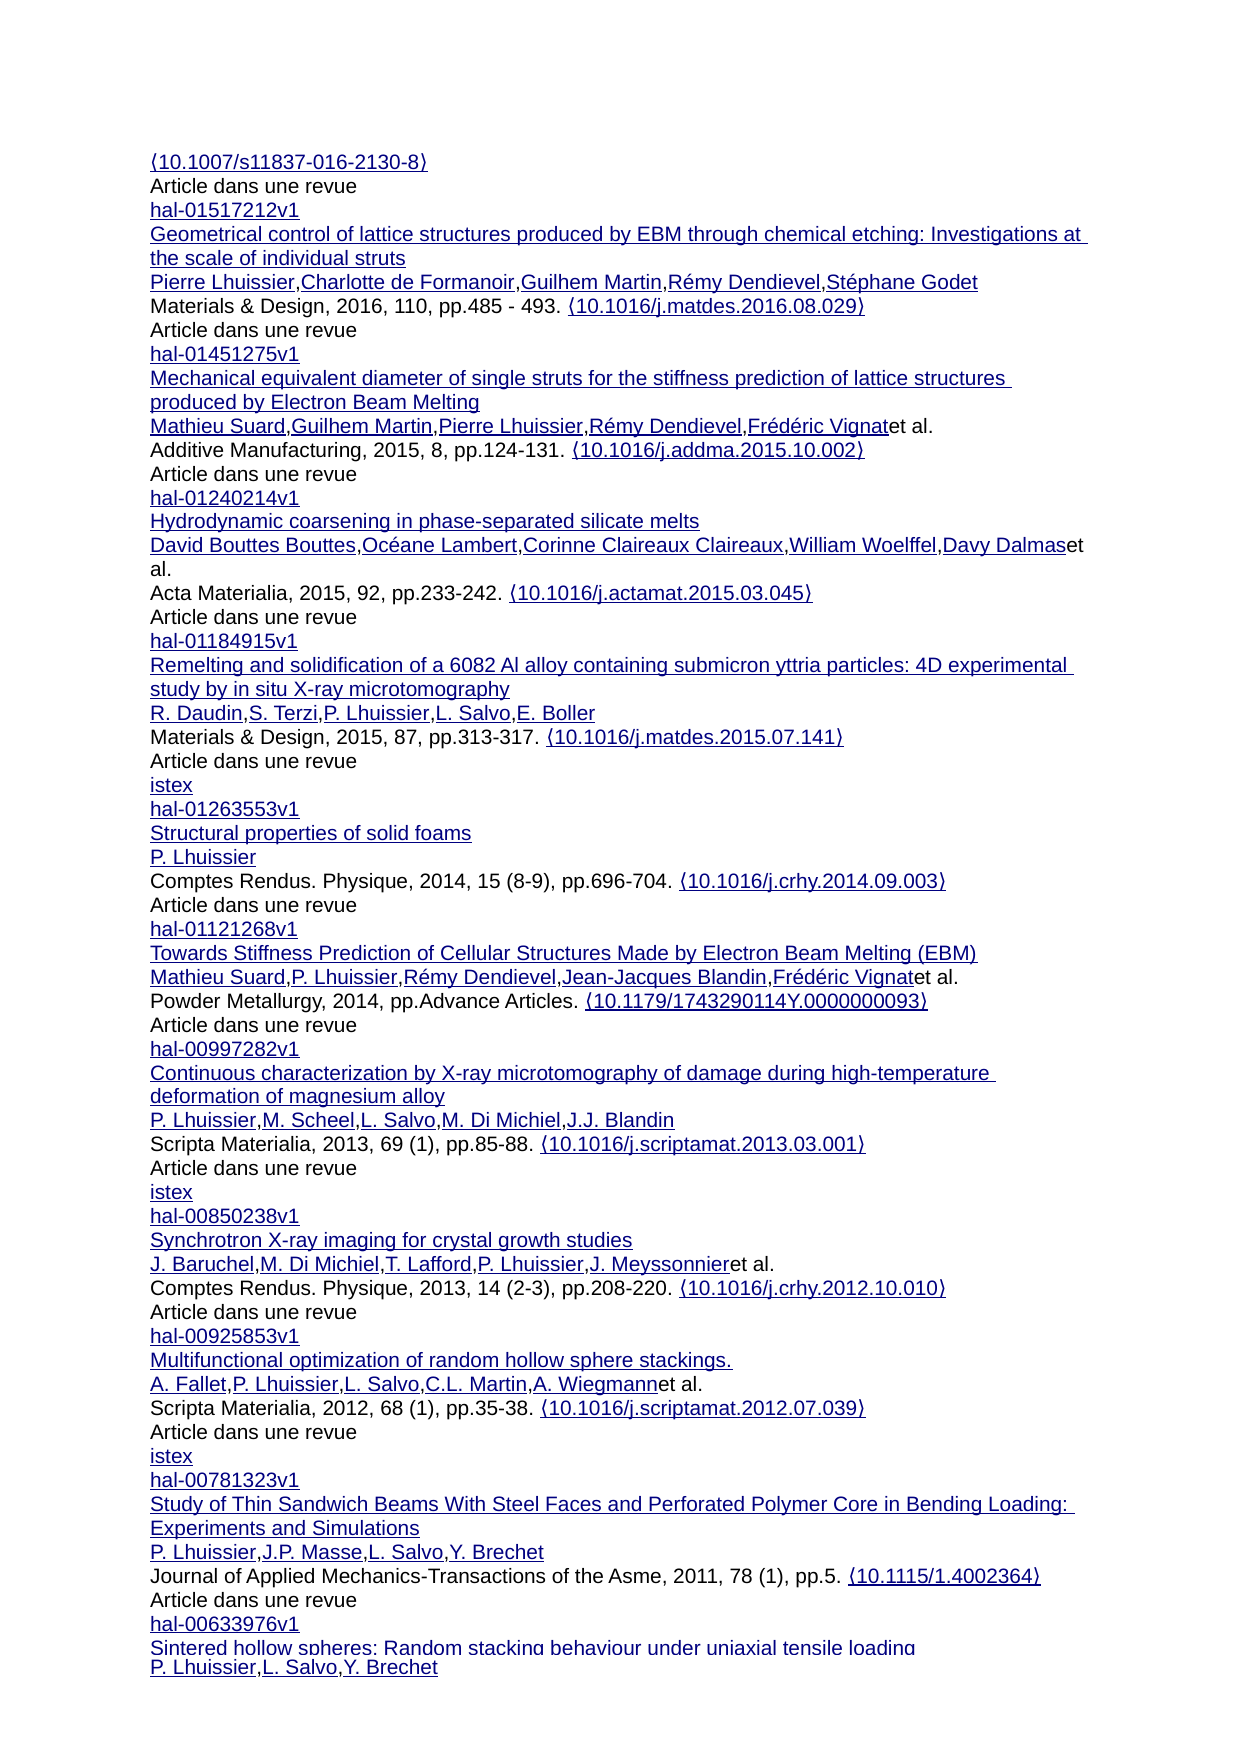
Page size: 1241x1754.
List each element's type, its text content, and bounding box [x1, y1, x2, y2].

table_cell Geometrical control of lattice structures produced by EBM through chemical etching: Investigations at the scale of individual struts Pierre Lhuissier,Charlotte de Formanoir,Guilhem Martin,Rémy Dendievel,Stéphane Godet Materials & Design, 2016, 110, pp.485 - 493. ⟨10.1016/j.matdes.2016.08.029⟩ Article dans une revue hal-01451275v1 [150, 222, 1090, 366]
table_cell Hydrodynamic coarsening in phase-separated silicate melts David Bouttes Bouttes,Océane Lambert,Corinne Claireaux Claireaux,William Woelffel,Davy Dalmaset al. Acta Materialia, 2015, 92, pp.233-242. ⟨10.1016/j.actamat.2015.03.045⟩ Article dans une revue hal-01184915v1 [150, 509, 1090, 653]
table_cell Mechanical equivalent diameter of single struts for the stiffness prediction of lattice structures produced by Electron Beam Melting Mathieu Suard,Guilhem Martin,Pierre Lhuissier,Rémy Dendievel,Frédéric Vignatet al. Additive Manufacturing, 2015, 8, pp.124-131. ⟨10.1016/j.addma.2015.10.002⟩ Article dans une revue hal-01240214v1 [150, 366, 1090, 509]
table_cell Towards Stiffness Prediction of Cellular Structures Made by Electron Beam Melting (EBM) Mathieu Suard,P. Lhuissier,Rémy Dendievel,Jean-Jacques Blandin,Frédéric Vignatet al. Powder Metallurgy, 2014, pp.Advance Articles. ⟨10.1179/1743290114Y.0000000093⟩ Article dans une revue hal-00997282v1 [150, 941, 1090, 1060]
table_cell Remelting and solidification of a 6082 Al alloy containing submicron yttria particles: 4D experimental study by in situ X-ray microtomography R. Daudin,S. Terzi,P. Lhuissier,L. Salvo,E. Boller Materials & Design, 2015, 87, pp.313-317. ⟨10.1016/j.matdes.2015.07.141⟩ Article dans une revue istex hal-01263553v1 [150, 653, 1090, 821]
table_cell Study of Thin Sandwich Beams With Steel Faces and Perforated Polymer Core in Bending Loading: Experiments and Simulations P. Lhuissier,J.P. Masse,L. Salvo,Y. Brechet Journal of Applied Mechanics-Transactions of the Asme, 2011, 78 (1), pp.5. ⟨10.1115/1.4002364⟩ Article dans une revue hal-00633976v1 [150, 1492, 1090, 1635]
table_cell Continuous characterization by X-ray microtomography of damage during high-temperature deformation of magnesium alloy P. Lhuissier,M. Scheel,L. Salvo,M. Di Michiel,J.J. Blandin Scripta Materialia, 2013, 69 (1), pp.85-88. ⟨10.1016/j.scriptamat.2013.03.001⟩ Article dans une revue istex hal-00850238v1 [150, 1060, 1090, 1228]
table_cell Synchrotron X-ray imaging for crystal growth studies J. Baruchel,M. Di Michiel,T. Lafford,P. Lhuissier,J. Meyssonnieret al. Comptes Rendus. Physique, 2013, 14 (2-3), pp.208-220. ⟨10.1016/j.crhy.2012.10.010⟩ Article dans une revue hal-00925853v1 [150, 1228, 1090, 1348]
table_cell Structural properties of solid foams P. Lhuissier Comptes Rendus. Physique, 2014, 15 (8-9), pp.696-704. ⟨10.1016/j.crhy.2014.09.003⟩ Article dans une revue hal-01121268v1 [150, 821, 1090, 941]
table_cell ⟨10.1007/s11837-016-2130-8⟩ Article dans une revue hal-01517212v1 [150, 150, 1090, 222]
table_cell Multifunctional optimization of random hollow sphere stackings. A. Fallet,P. Lhuissier,L. Salvo,C.L. Martin,A. Wiegmannet al. Scripta Materialia, 2012, 68 (1), pp.35-38. ⟨10.1016/j.scriptamat.2012.07.039⟩ Article dans une revue istex hal-00781323v1 [150, 1348, 1090, 1492]
table_cell Sintered hollow spheres: Random stacking behaviour under uniaxial tensile loading P. Lhuissier,L. Salvo,Y. Brechet [150, 1635, 1090, 1679]
